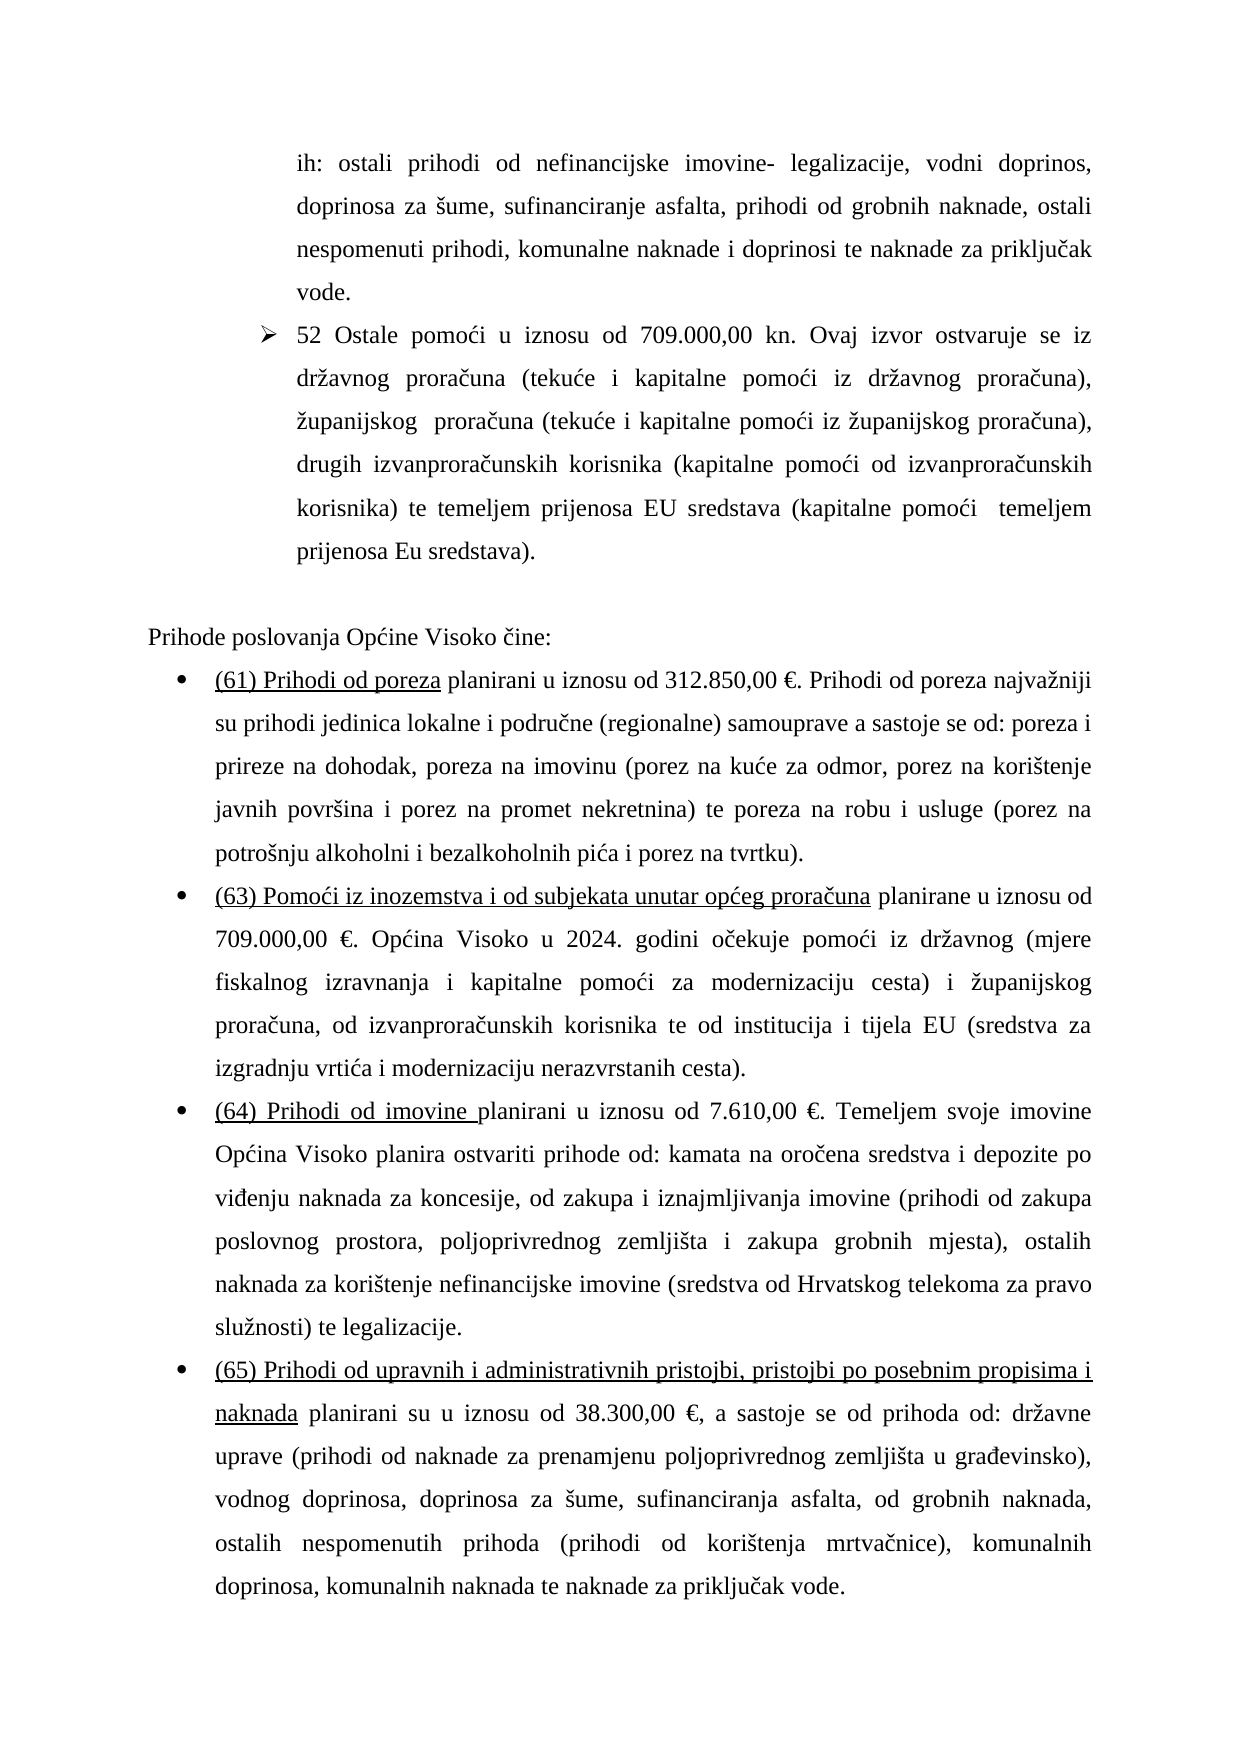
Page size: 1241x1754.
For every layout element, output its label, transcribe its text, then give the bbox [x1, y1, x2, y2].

list ih: ostali prihodi od nefinancijske imovine- legalizacije, vodni doprinos, doprinosa za šume, sufinanciranje asfalta, prihodi od grobnih naknade, ostali nespomenuti prihodi, komunalne naknade i doprinosi te naknade za priključak vode. [259, 148, 1093, 306]
list 52 Ostale pomoći u iznosu od 709.000,00 kn. Ovaj izvor ostvaruje se iz državnog proračuna (tekuće i kapitalne pomoći iz državnog proračuna), županijskog proračuna (tekuće i kapitalne pomoći iz županijskog proračuna), drugih izvanproračunskih korisnika (kapitalne pomoći od izvanproračunskih korisnika) te temeljem prijenosa EU sredstava (kapitalne pomoći temeljem prijenosa Eu sredstava). [259, 320, 1093, 564]
list (65) Prihodi od upravnih i administrativnih pristojbi, pristojbi po posebnim propisima i naknada planirani su u iznosu od 38.300,00 €, a sastoje se od prihoda od: državne uprave (prihodi od naknade za prenamjenu poljoprivrednog zemljišta u građevinsko), vodnog doprinosa, doprinosa za šume, sufinanciranja asfalta, od grobnih naknada, ostalih nespomenutih prihoda (prihodi od korištenja mrtvačnice), komunalnih doprinosa, komunalnih naknada te naknade za priključak vode. [177, 1355, 1093, 1599]
list (64) Prihodi od imovine planirani u iznosu od 7.610,00 €. Temeljem svoje imovine Općina Visoko planira ostvariti prihode od: kamata na oročena sredstva i depozite po viđenju naknada za koncesije, od zakupa i iznajmljivanja imovine (prihodi od zakupa poslovnog prostora, poljoprivrednog zemljišta i zakupa grobnih mjesta), ostalih naknada za korištenje nefinancijske imovine (sredstva od Hrvatskog telekoma za pravo služnosti) te legalizacije. [177, 1096, 1093, 1341]
list (61) Prihodi od poreza planirani u iznosu od 312.850,00 €. Prihodi od poreza najvažniji su prihodi jedinica lokalne i područne (regionalne) samouprave a sastoje se od: poreza i prireze na dohodak, poreza na imovinu (porez na kuće za odmor, porez na korištenje javnih površina i porez na promet nekretnina) te poreza na robu i usluge (porez na potrošnju alkoholni i bezalkoholnih pića i porez na tvrtku). [177, 665, 1093, 866]
list (63) Pomoći iz inozemstva i od subjekata unutar općeg proračuna planirane u iznosu od 709.000,00 €. Općina Visoko u 2024. godini očekuje pomoći iz državnog (mjere fiskalnog izravnanja i kapitalne pomoći za modernizaciju cesta) i županijskog proračuna, od izvanproračunskih korisnika te od institucija i tijela EU (sredstva za izgradnju vrtića i modernizaciju nerazvrstanih cesta). [177, 881, 1093, 1082]
text Prihode poslovanja Općine Visoko čine: [148, 622, 1093, 651]
